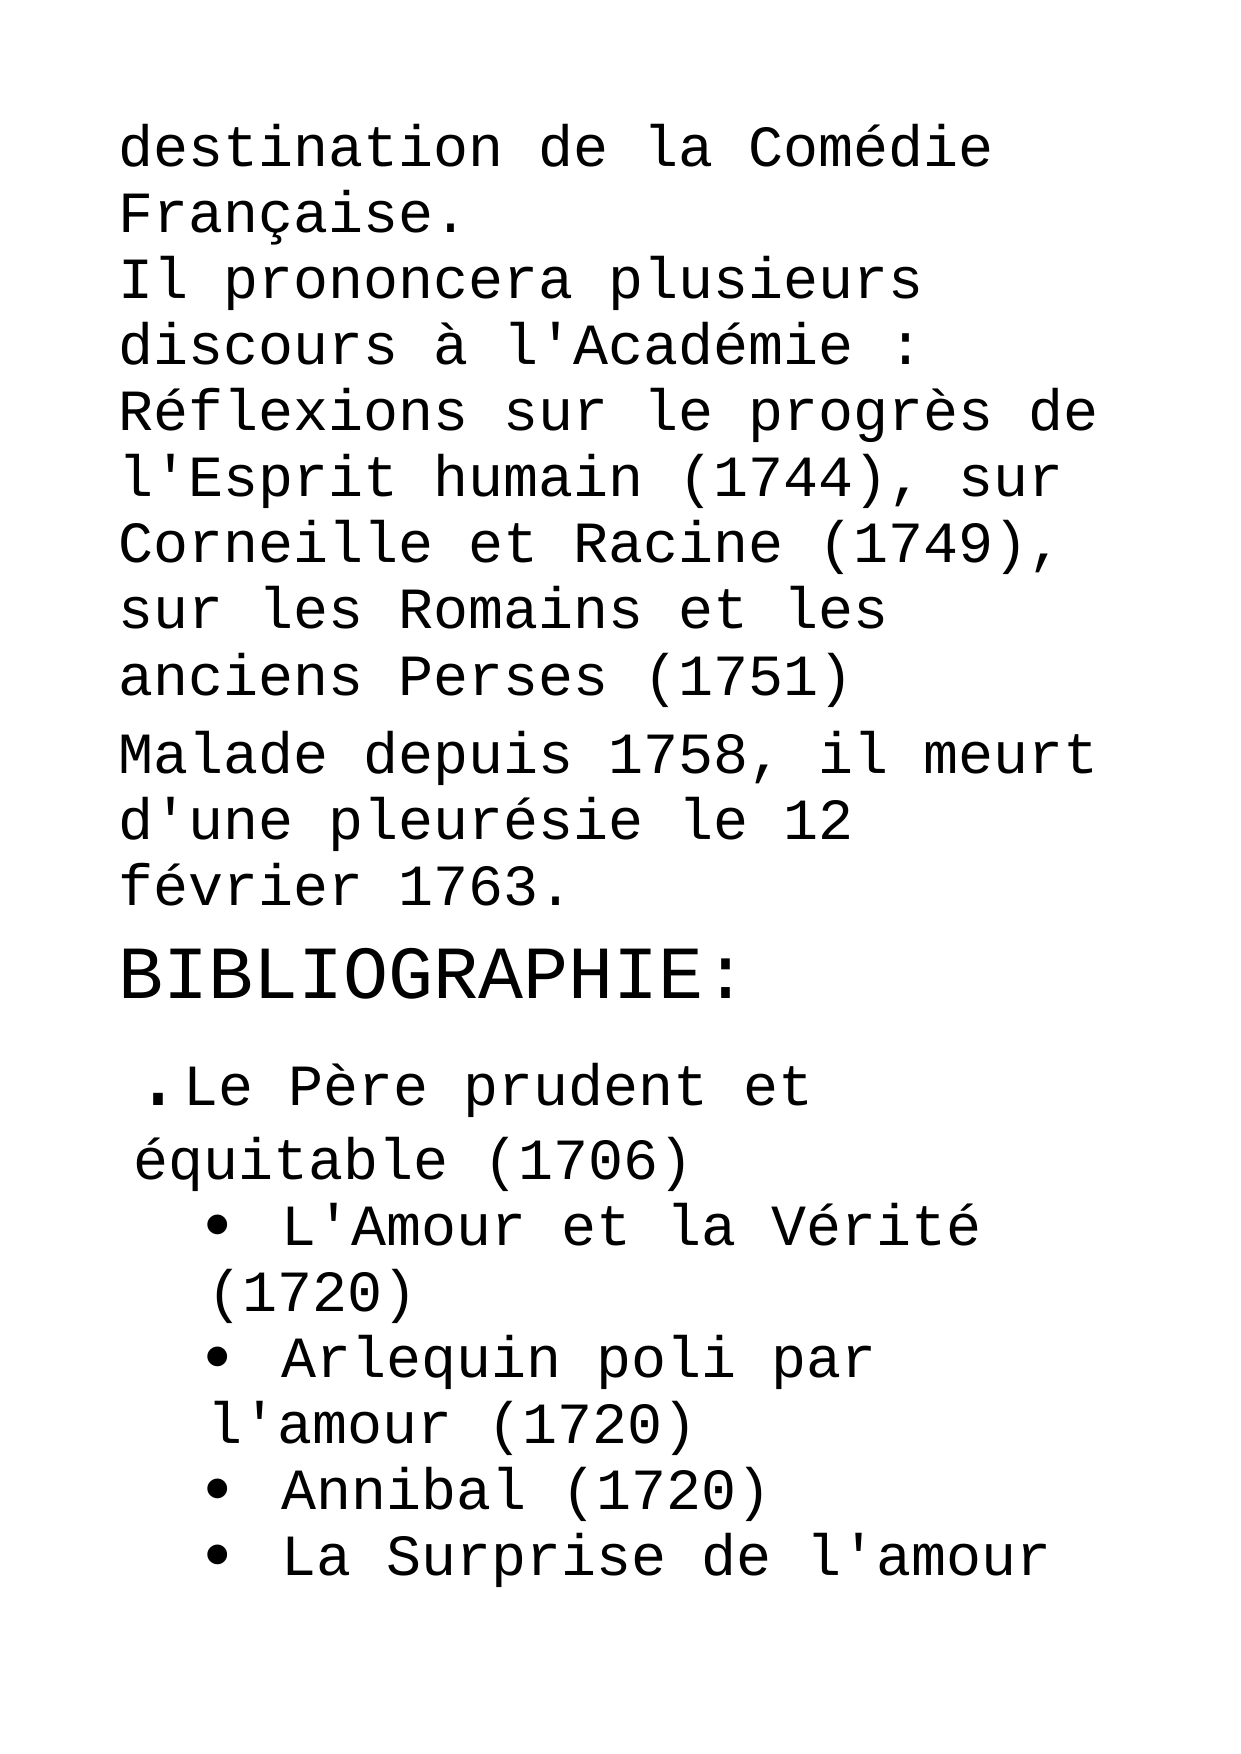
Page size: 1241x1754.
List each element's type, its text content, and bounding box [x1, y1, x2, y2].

text BIBLIOGRAPHIE: [118, 936, 1122, 1021]
table_header .Le Père prudent et équitable (1706) L'Amour et la Vérité (1720) Arlequin poli par l'amour (1720) Annibal (1720) La Surprise de l'amour (1722) La Double Inconstance (1723) Le Prince travesti (1724) La Fausse Suivante ou Le Fourbe puni (1724) Le Dénouement imprévu (1724) L'Île des esclaves (1725) L'Héritier de village (1725) L'Île de la raison ou les Petits hommes (1727) La Seconde Surprise de l'amour (1727) Le Triomphe de Plutus (1728) ... AUTEURS CONTEMPORAINS: [118, 1021, 1122, 1608]
text Malade depuis 1758, il meurt d'une pleurésie le 12 février 1763. [118, 725, 1122, 923]
text destination de la Comédie Française. Il prononcera plusieurs discours à l'Académie : Réflexions sur le progrès de l'Esprit humain (1744), sur Corneille et Racine (1749), sur les Romains et les anciens Perses (1751) [118, 118, 1122, 712]
